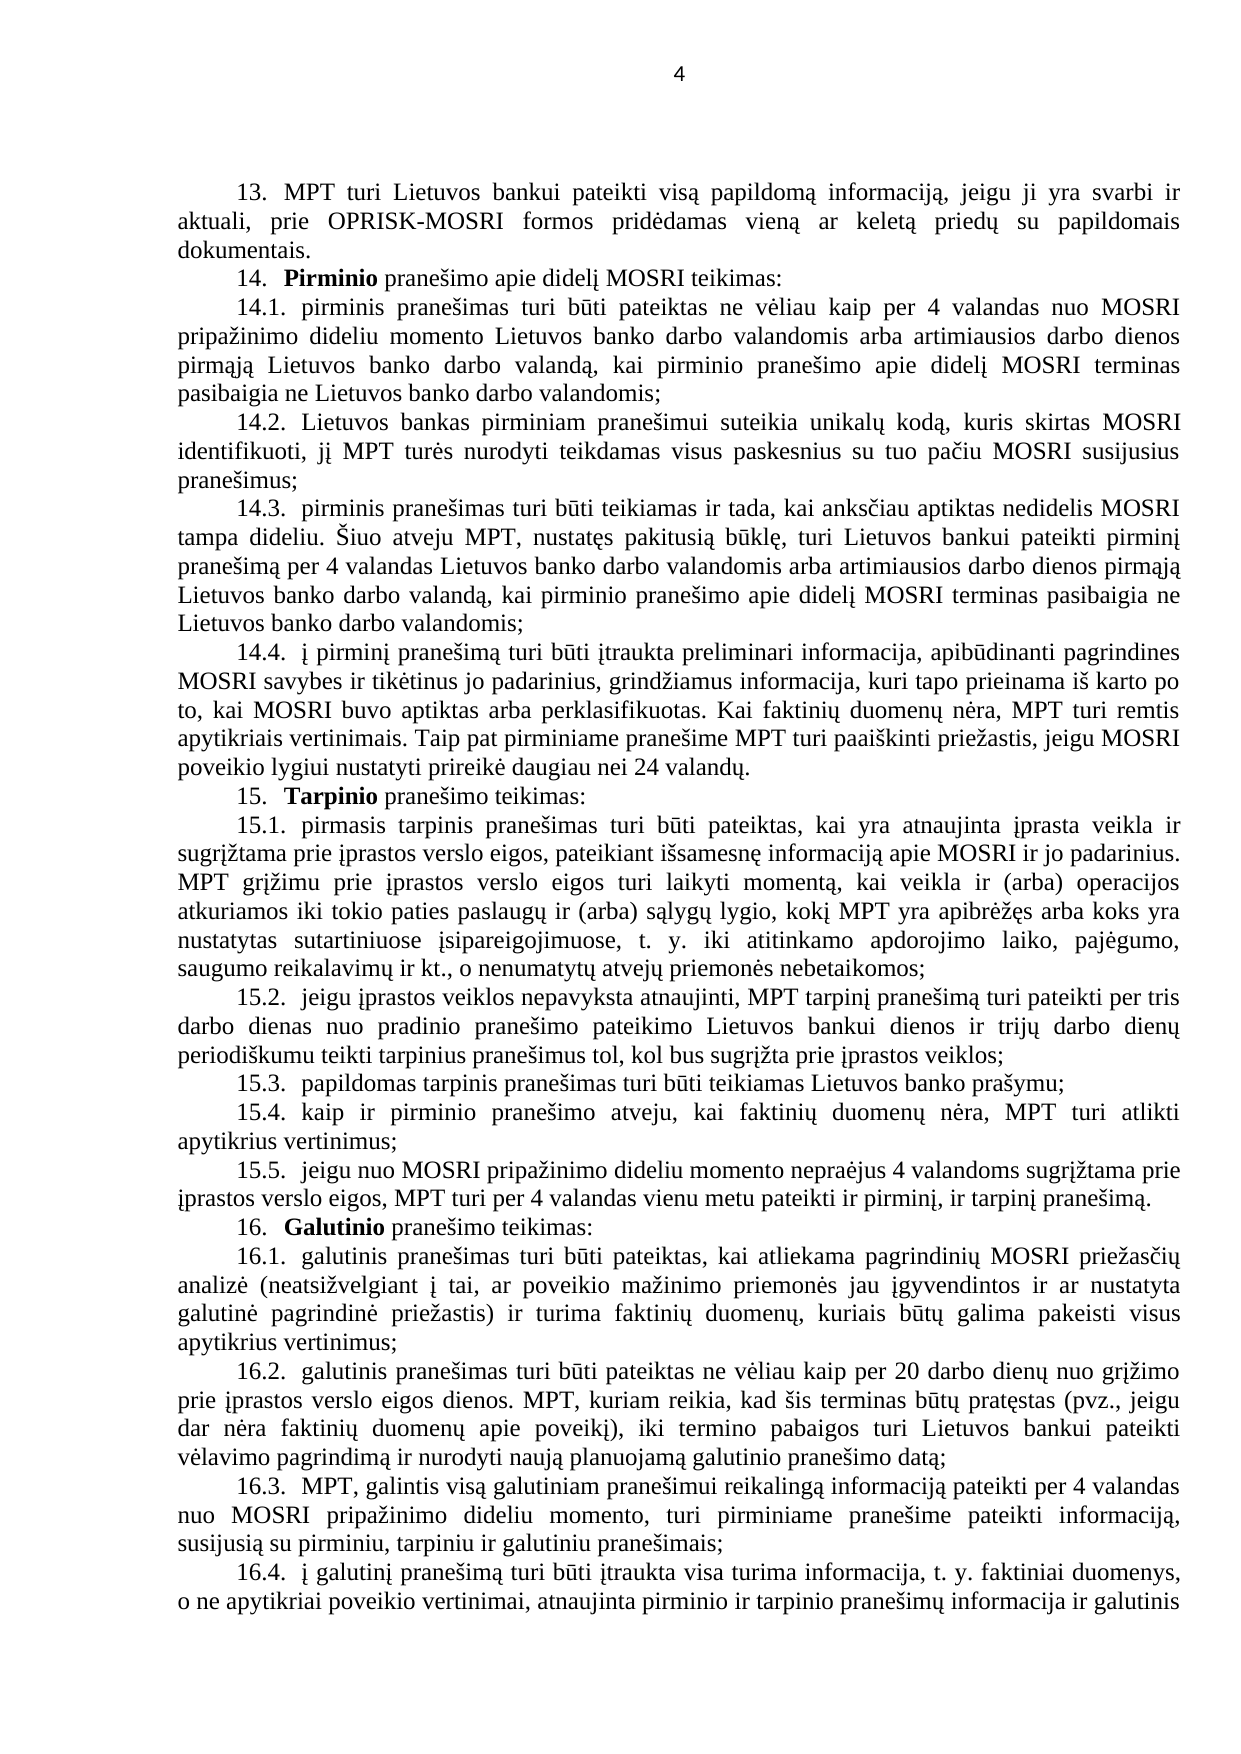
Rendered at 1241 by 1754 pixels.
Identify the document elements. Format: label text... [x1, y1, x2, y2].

text 15.2. jeigu įprastos veiklos nepavyksta atnaujinti, MPT tarpinį pranešimą turi pateikti per tris darbo dienas nuo pradinio pranešimo pateikimo Lietuvos bankui dienos ir trijų darbo dienų periodiškumu teikti tarpinius pranešimus tol, kol bus sugrįžta prie įprastos veiklos; [177, 982, 1181, 1068]
text 15.1. pirmasis tarpinis pranešimas turi būti pateiktas, kai yra atnaujinta įprasta veikla ir sugrįžtama prie įprastos verslo eigos, pateikiant išsamesnę informaciją apie MOSRI ir jo padarinius. MPT grįžimu prie įprastos verslo eigos turi laikyti momentą, kai veikla ir (arba) operacijos atkuriamos iki tokio paties paslaugų ir (arba) sąlygų lygio, kokį MPT yra apibrėžęs arba koks yra nustatytas sutartiniuose įsipareigojimuose, t. y. iki atitinkamo apdorojimo laiko, pajėgumo, saugumo reikalavimų ir kt., o nenumatytų atvejų priemonės nebetaikomos; [177, 810, 1181, 982]
text 14.3. pirminis pranešimas turi būti teikiamas ir tada, kai anksčiau aptiktas nedidelis MOSRI tampa dideliu. Šiuo atveju MPT, nustatęs pakitusią būklę, turi Lietuvos bankui pateikti pirminį pranešimą per 4 valandas Lietuvos banko darbo valandomis arba artimiausios darbo dienos pirmąją Lietuvos banko darbo valandą, kai pirminio pranešimo apie didelį MOSRI terminas pasibaigia ne Lietuvos banko darbo valandomis; [177, 493, 1181, 637]
text 14.4. į pirminį pranešimą turi būti įtraukta preliminari informacija, apibūdinanti pagrindines MOSRI savybes ir tikėtinus jo padarinius, grindžiamus informacija, kuri tapo prieinama iš karto po to, kai MOSRI buvo aptiktas arba perklasifikuotas. Kai faktinių duomenų nėra, MPT turi remtis apytikriais vertinimais. Taip pat pirminiame pranešime MPT turi paaiškinti priežastis, jeigu MOSRI poveikio lygiui nustatyti prireikė daugiau nei 24 valandų. [177, 637, 1181, 781]
text 15.5. jeigu nuo MOSRI pripažinimo dideliu momento nepraėjus 4 valandoms sugrįžtama prie įprastos verslo eigos, MPT turi per 4 valandas vienu metu pateikti ir pirminį, ir tarpinį pranešimą. [177, 1155, 1181, 1212]
text 16.2. galutinis pranešimas turi būti pateiktas ne vėliau kaip per 20 darbo dienų nuo grįžimo prie įprastos verslo eigos dienos. MPT, kuriam reikia, kad šis terminas būtų pratęstas (pvz., jeigu dar nėra faktinių duomenų apie poveikį), iki termino pabaigos turi Lietuvos bankui pateikti vėlavimo pagrindimą ir nurodyti naują planuojamą galutinio pranešimo datą; [177, 1356, 1181, 1471]
text 14. Pirminio pranešimo apie didelį MOSRI teikimas: [177, 263, 1181, 292]
text 16.4. į galutinį pranešimą turi būti įtraukta visa turima informacija, t. y. faktiniai duomenys, o ne apytikriai poveikio vertinimai, atnaujinta pirminio ir tarpinio pranešimų informacija ir galutinis [177, 1557, 1181, 1615]
text 15. Tarpinio pranešimo teikimas: [177, 781, 1181, 810]
text 15.3. papildomas tarpinis pranešimas turi būti teikiamas Lietuvos banko prašymu; [177, 1068, 1181, 1097]
text 13. MPT turi Lietuvos bankui pateikti visą papildomą informaciją, jeigu ji yra svarbi ir aktuali, prie OPRISK-MOSRI formos pridėdamas vieną ar keletą priedų su papildomais dokumentais. [177, 177, 1181, 263]
text 16.3. MPT, galintis visą galutiniam pranešimui reikalingą informaciją pateikti per 4 valandas nuo MOSRI pripažinimo dideliu momento, turi pirminiame pranešime pateikti informaciją, susijusią su pirminiu, tarpiniu ir galutiniu pranešimais; [177, 1471, 1181, 1557]
text 15.4. kaip ir pirminio pranešimo atveju, kai faktinių duomenų nėra, MPT turi atlikti apytikrius vertinimus; [177, 1097, 1181, 1155]
text 14.1. pirminis pranešimas turi būti pateiktas ne vėliau kaip per 4 valandas nuo MOSRI pripažinimo dideliu momento Lietuvos banko darbo valandomis arba artimiausios darbo dienos pirmąją Lietuvos banko darbo valandą, kai pirminio pranešimo apie didelį MOSRI terminas pasibaigia ne Lietuvos banko darbo valandomis; [177, 292, 1181, 407]
text 14.2. Lietuvos bankas pirminiam pranešimui suteikia unikalų kodą, kuris skirtas MOSRI identifikuoti, jį MPT turės nurodyti teikdamas visus paskesnius su tuo pačiu MOSRI susijusius pranešimus; [177, 407, 1181, 493]
text 16.1. galutinis pranešimas turi būti pateiktas, kai atliekama pagrindinių MOSRI priežasčių analizė (neatsižvelgiant į tai, ar poveikio mažinimo priemonės jau įgyvendintos ir ar nustatyta galutinė pagrindinė priežastis) ir turima faktinių duomenų, kuriais būtų galima pakeisti visus apytikrius vertinimus; [177, 1241, 1181, 1356]
text 16. Galutinio pranešimo teikimas: [177, 1212, 1181, 1241]
